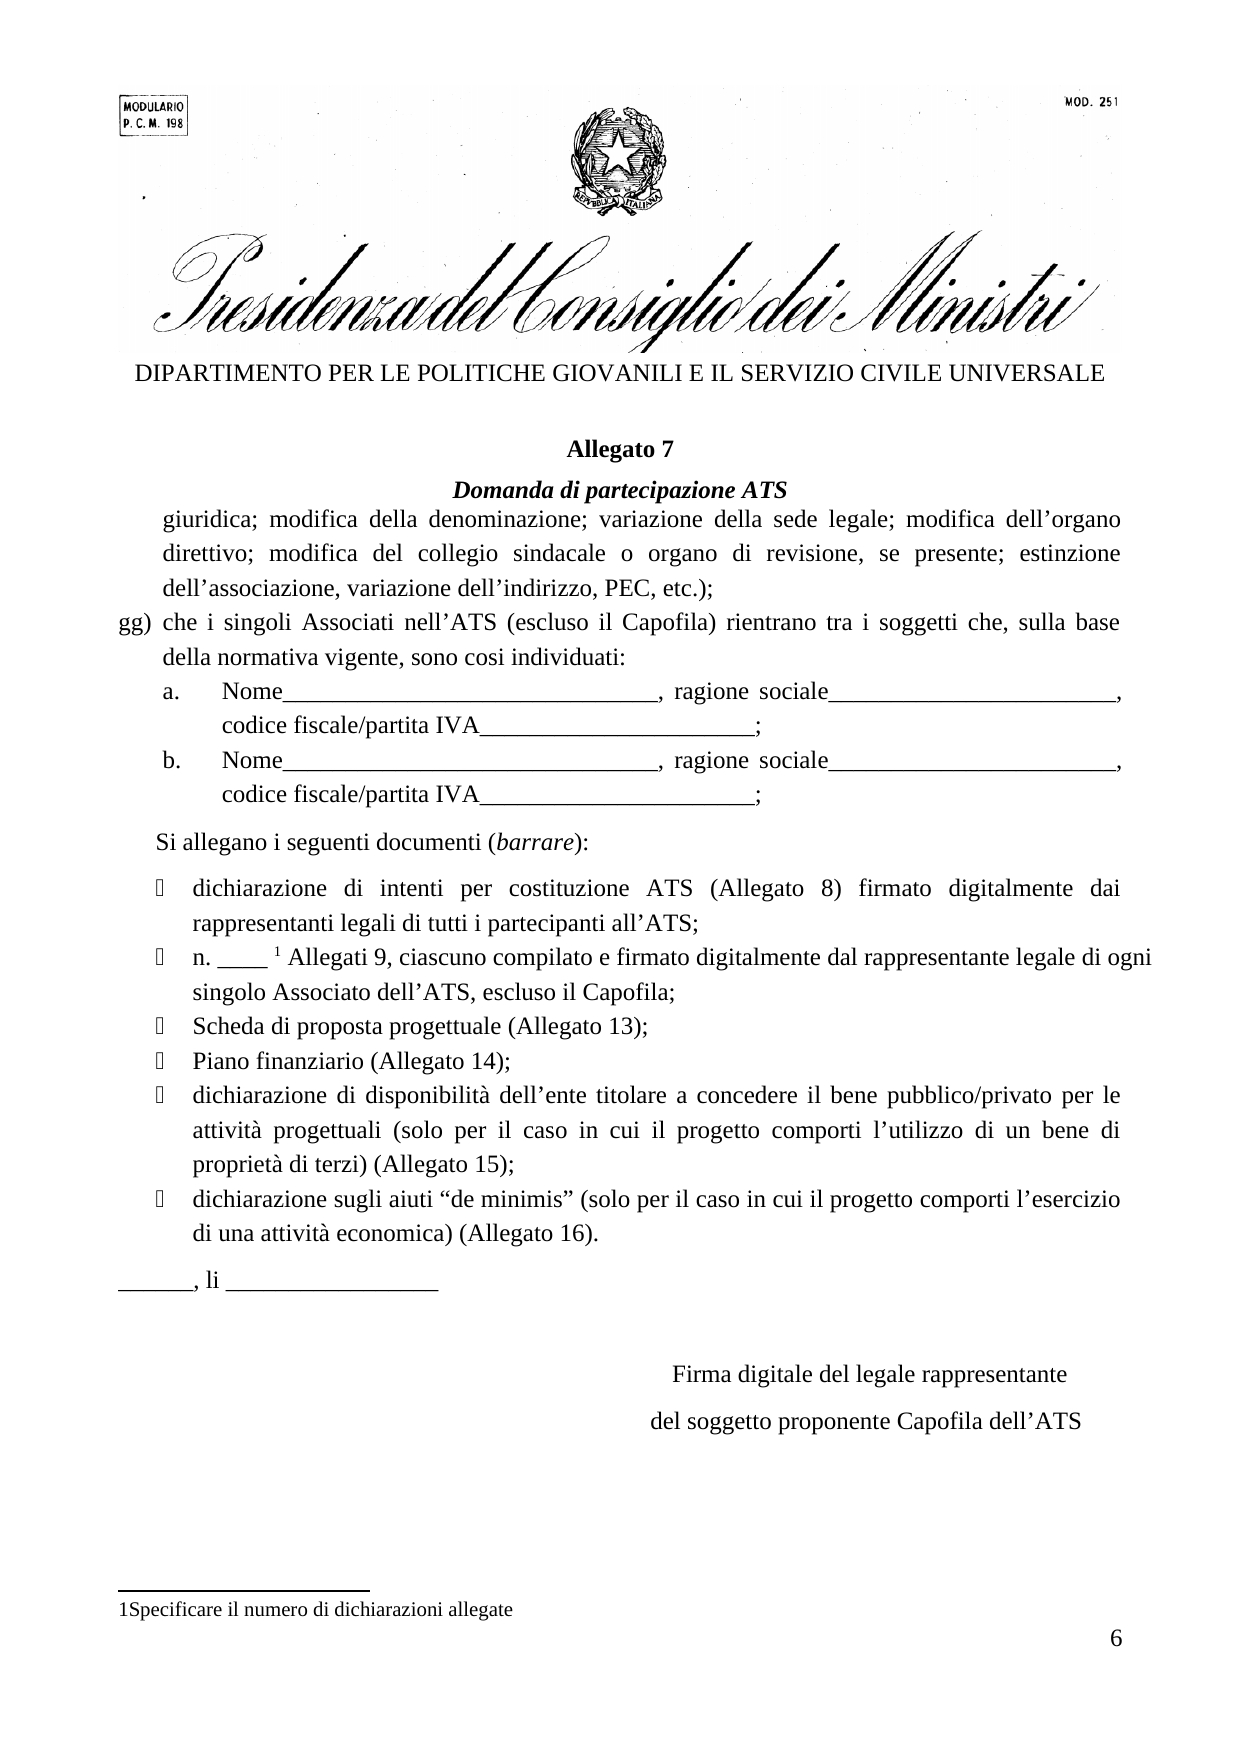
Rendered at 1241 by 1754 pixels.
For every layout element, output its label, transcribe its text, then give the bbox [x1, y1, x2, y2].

list Specificare il numero di dichiarazioni allegate [118, 1597, 1122, 1621]
list Nome______________________________, ragione sociale_______________________, codice fiscale/partita IVA______________________; [162, 745, 1122, 808]
text del soggetto proponente Capofila dell’ATS [118, 1406, 1112, 1435]
list dichiarazione sugli aiuti “de minimis” (solo per il caso in cui il progetto comporti l’esercizio di una attività economica) (Allegato 16). [155, 1184, 1122, 1247]
text Si allegano i seguenti documenti (barrare): [118, 827, 1122, 855]
list Piano finanziario (Allegato 14); [155, 1046, 1181, 1075]
list Nome______________________________, ragione sociale_______________________, codice fiscale/partita IVA______________________; [162, 676, 1122, 739]
list dichiarazione di intenti per costituzione ATS (Allegato 8) firmato digitalmente dai rappresentanti legali di tutti i partecipanti all’ATS; [155, 873, 1122, 937]
list Scheda di proposta progettuale (Allegato 13); [155, 1011, 1181, 1040]
list che i singoli Associati nell’ATS (escluso il Capofila) rientrano tra i soggetti che, sulla base della normativa vigente, sono cosi individuati: [118, 607, 1122, 670]
list giuridica; modifica della denominazione; variazione della sede legale; modifica dell’organo direttivo; modifica del collegio sindacale o organo di revisione, se presente; estinzione dell’associazione, variazione dell’indirizzo, PEC, etc.); [125, 504, 1122, 601]
list dichiarazione di disponibilità dell’ente titolare a concedere il bene pubblico/privato per le attività progettuali (solo per il caso in cui il progetto comporti l’utilizzo di un bene di proprietà di terzi) (Allegato 15); [155, 1080, 1122, 1178]
text ______, li _________________ [118, 1265, 1112, 1294]
text Firma digitale del legale rappresentante [118, 1359, 1112, 1388]
list n. ____ Allegati 9, ciascuno compilato e firmato digitalmente dal rappresentante legale di ogni singolo Associato dell’ATS, escluso il Capofila; [155, 942, 1181, 1006]
